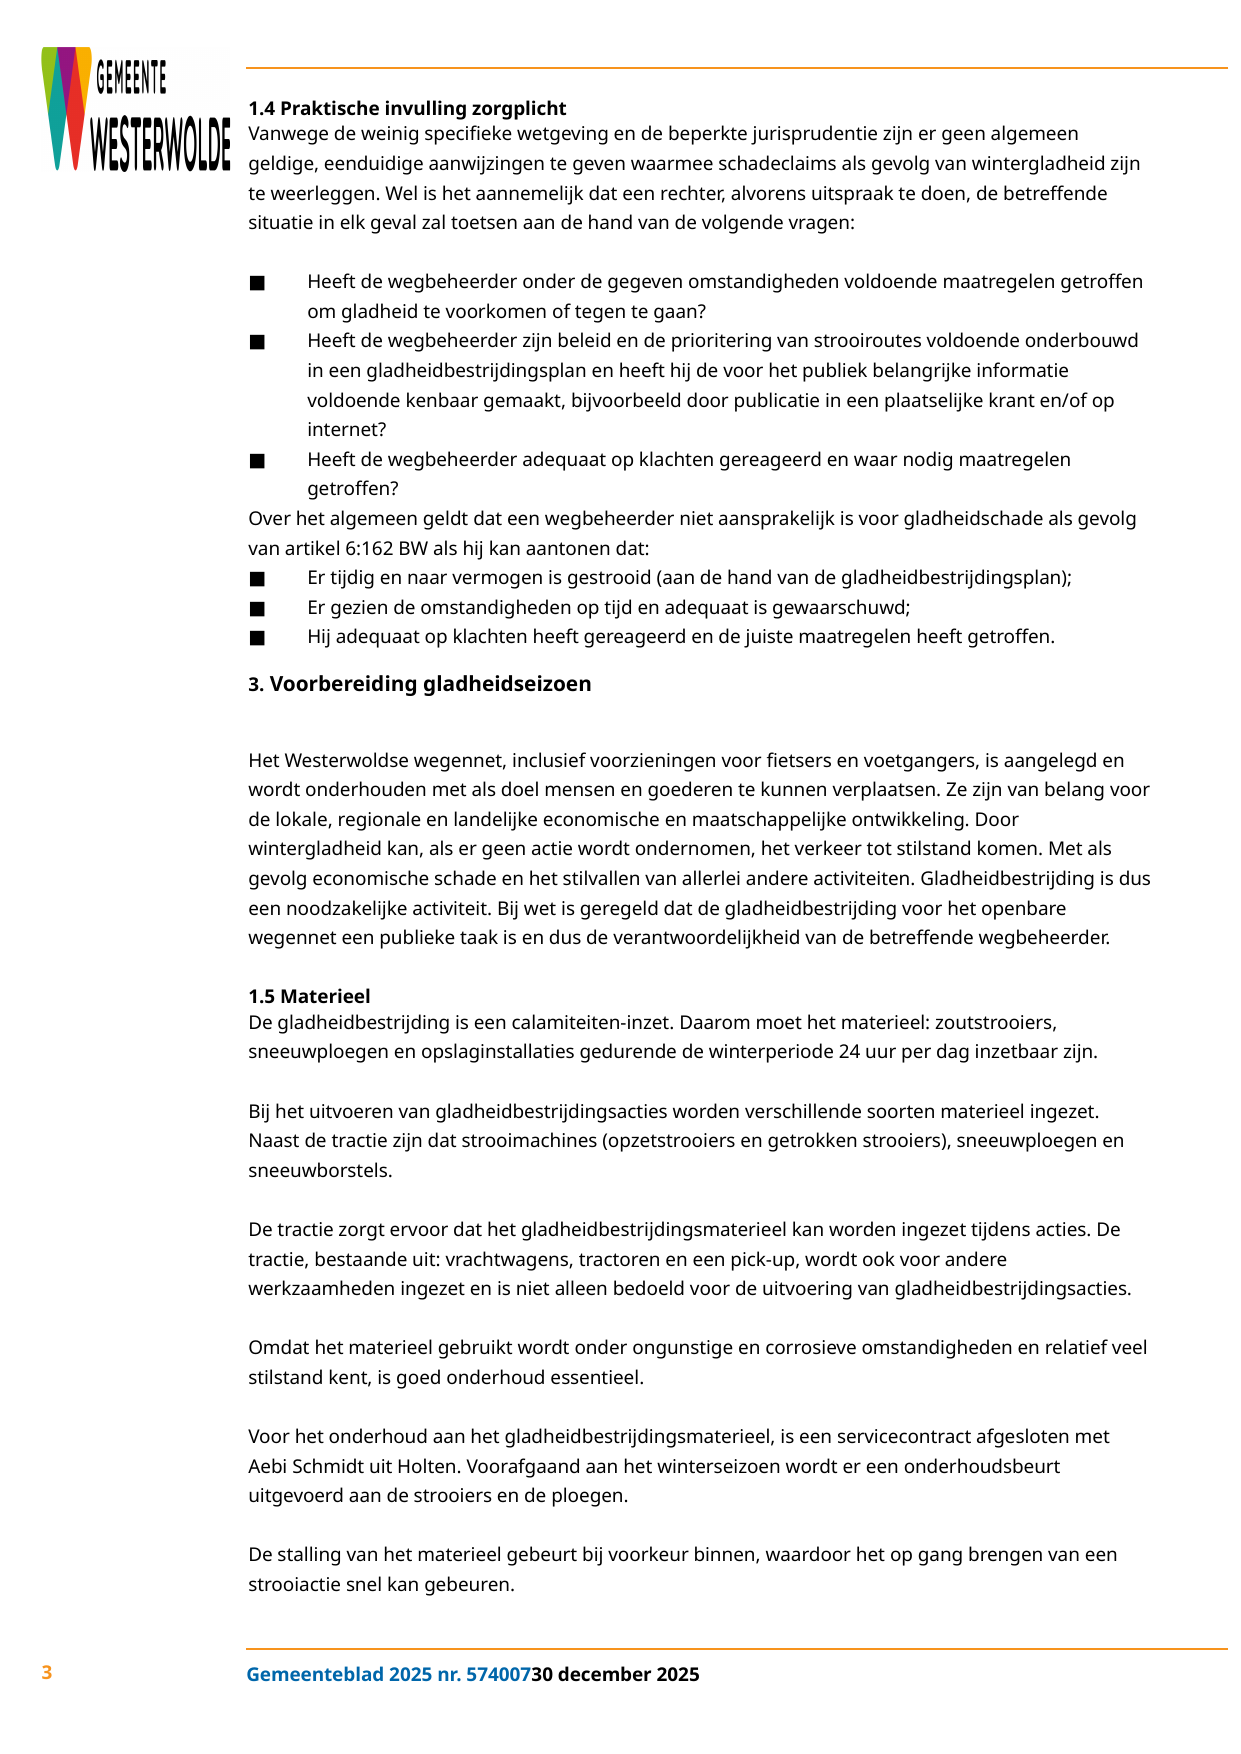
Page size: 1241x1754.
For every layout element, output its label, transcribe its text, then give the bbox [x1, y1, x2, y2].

text Bij het uitvoeren van gladheidbestrijdingsacties worden verschillende soorten materieel ingezet. Naast de tractie zijn dat strooimachines (opzetstrooiers en getrokken strooiers), sneeuwploegen en sneeuwborstels. [248, 1098, 1152, 1183]
text 1.5 Materieel [248, 983, 1152, 1009]
text Omdat het materieel gebruikt wordt onder ongunstige en corrosieve omstandigheden en relatief veel stilstand kent, is goed onderhoud essentieel. [248, 1334, 1152, 1390]
picture [41, 47, 231, 172]
text De gladheidbestrijding is een calamiteiten-inzet. Daarom moet het materieel: zoutstrooiers, sneeuwploegen en opslaginstallaties gedurende de winterperiode 24 uur per dag inzetbaar zijn. [248, 1009, 1152, 1064]
text Over het algemeen geldt dat een wegbeheerder niet aansprakelijk is voor gladheidschade als gevolg van artikel 6:162 BW als hij kan aantonen dat: [248, 505, 1152, 560]
text 1.4 Praktische invulling zorgplicht [248, 95, 1152, 121]
text De tractie zorgt ervoor dat het gladheidbestrijdingsmaterieel kan worden ingezet tijdens acties. De tractie, bestaande uit: vrachtwagens, tractoren en een pick-up, wordt ook voor andere werkzaamheden ingezet en is niet alleen bedoeld voor de uitvoering van gladheidbestrijdingsacties. [248, 1216, 1152, 1301]
list Heeft de wegbeheerder adequaat op klachten gereageerd en waar nodig maatregelen getroffen? [248, 446, 1152, 501]
text 3. Voorbereiding gladheidseizoen [248, 669, 1152, 697]
list Heeft de wegbeheerder zijn beleid en de prioritering van strooiroutes voldoende onderbouwd in een gladheidbestrijdingsplan en heeft hij de voor het publiek belangrijke informatie voldoende kenbaar gemaakt, bijvoorbeeld door publicatie in een plaatselijke krant en/of op internet? [248, 328, 1152, 442]
text De stalling van het materieel gebeurt bij voorkeur binnen, waardoor het op gang brengen van een strooiactie snel kan gebeuren. [248, 1542, 1152, 1597]
list Er gezien de omstandigheden op tijd en adequaat is gewaarschuwd; [248, 594, 1152, 619]
list Hij adequaat op klachten heeft gereageerd en de juiste maatregelen heeft getroffen. [248, 623, 1152, 649]
text Het Westerwoldse wegennet, inclusief voorzieningen voor fietsers en voetgangers, is aangelegd en wordt onderhouden met als doel mensen en goederen te kunnen verplaatsen. Ze zijn van belang voor de lokale, regionale en landelijke economische en maatschappelijke ontwikkeling. Door wintergladheid kan, als er geen actie wordt ondernomen, het verkeer tot stilstand komen. Met als gevolg economische schade en het stilvallen van allerlei andere activiteiten. Gladheidbestrijding is dus een noodzakelijke activiteit. Bij wet is geregeld dat de gladheidbestrijding voor het openbare wegennet een publieke taak is en dus de verantwoordelijkheid van de betreffende wegbeheerder. [248, 747, 1152, 950]
text Vanwege de weinig specifieke wetgeving en de beperkte jurisprudentie zijn er geen algemeen geldige, eenduidige aanwijzingen te geven waarmee schadeclaims als gevolg van wintergladheid zijn te weerleggen. Wel is het aannemelijk dat een rechter, alvorens uitspraak te doen, de betreffende situatie in elk geval zal toetsen aan de hand van de volgende vragen: [248, 121, 1152, 235]
list Er tijdig en naar vermogen is gestrooid (aan de hand van de gladheidbestrijdingsplan); [248, 564, 1152, 590]
list Heeft de wegbeheerder onder de gegeven omstandigheden voldoende maatregelen getroffen om gladheid te voorkomen of tegen te gaan? [248, 268, 1152, 324]
text Voor het onderhoud aan het gladheidbestrijdingsmaterieel, is een servicecontract afgesloten met Aebi Schmidt uit Holten. Voorafgaand aan het winterseizoen wordt er een onderhoudsbeurt uitgevoerd aan de strooiers en de ploegen. [248, 1423, 1152, 1508]
